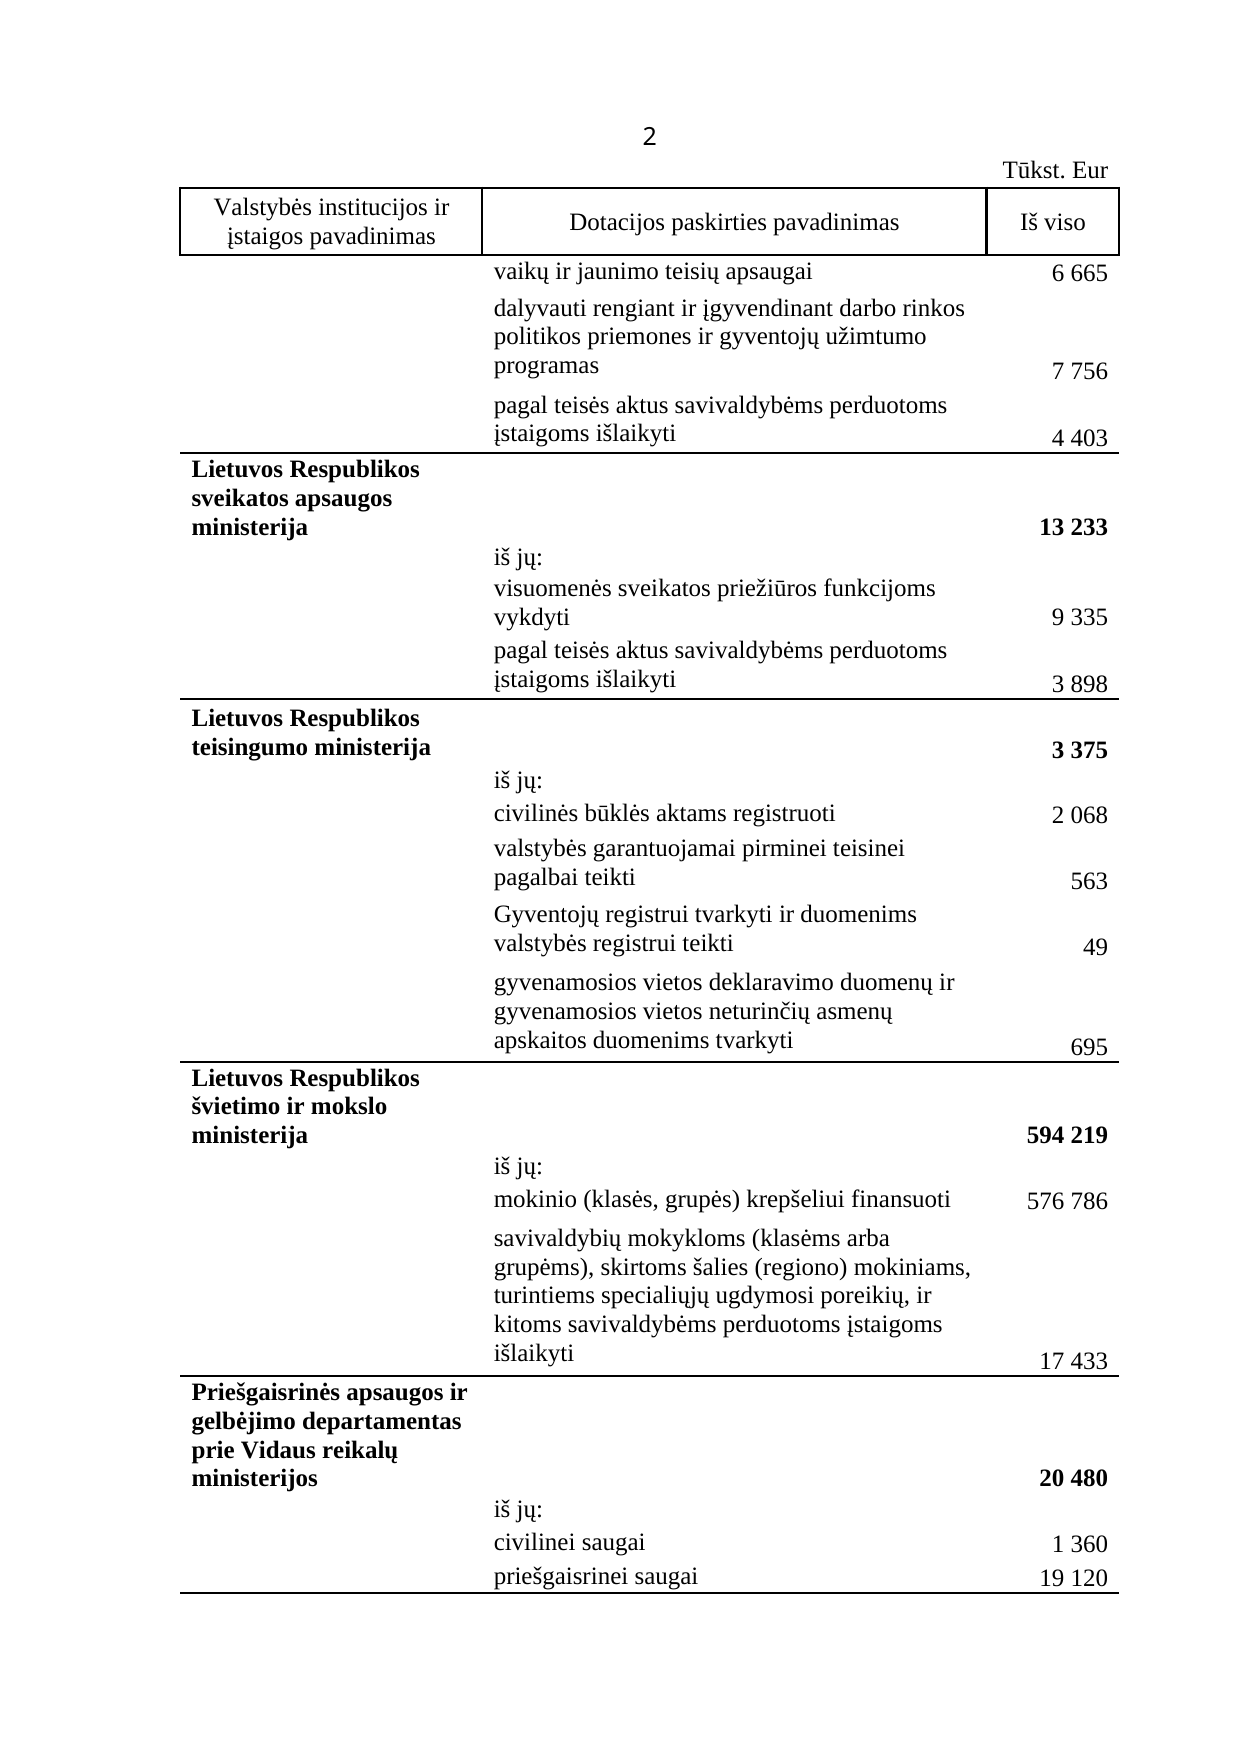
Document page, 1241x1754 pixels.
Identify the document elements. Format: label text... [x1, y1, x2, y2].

table_cell [180, 1558, 482, 1592]
table_cell 20 480 [986, 1377, 1119, 1492]
table_cell dalyvauti rengiant ir įgyvendinant darbo rinkos politikos priemones ir gyventojų užimtumo programas [482, 287, 986, 385]
table_cell 4 403 [986, 385, 1119, 452]
table_cell savivaldybių mokykloms (klasėms arba grupėms), skirtoms šalies (regiono) mokiniams, turintiems specialiųjų ugdymosi poreikių, ir kitoms savivaldybėms perduotoms įstaigoms išlaikyti [482, 1215, 986, 1375]
table_cell [180, 961, 482, 1061]
table_cell gyvenamosios vietos deklaravimo duomenų ir gyvenamosios vietos neturinčių asmenų apskaitos duomenims tvarkyti [482, 961, 986, 1061]
table_cell [180, 764, 482, 796]
table_cell valstybės garantuojamai pirminei teisinei pagalbai teikti [482, 829, 986, 895]
table_cell Lietuvos Respublikos teisingumo ministerija [180, 700, 482, 764]
table_cell [986, 1492, 1119, 1525]
table_cell [986, 764, 1119, 796]
table_cell [180, 541, 482, 573]
table_cell visuomenės sveikatos priežiūros funkcijoms vykdyti [482, 573, 986, 631]
table_cell [180, 385, 482, 452]
table_cell 3 898 [986, 631, 1119, 698]
table_cell Priešgaisrinės apsaugos ir gelbėjimo departamentas prie Vidaus reikalų ministerijos [180, 1377, 482, 1492]
table_cell [482, 1377, 986, 1492]
table_cell iš jų: [482, 1492, 986, 1525]
table_header [482, 152, 986, 187]
table_cell pagal teisės aktus savivaldybėms perduotoms įstaigoms išlaikyti [482, 631, 986, 698]
table_cell [986, 541, 1119, 573]
table_cell [180, 796, 482, 829]
table_cell priešgaisrinei saugai [482, 1558, 986, 1592]
table_cell pagal teisės aktus savivaldybėms perduotoms įstaigoms išlaikyti [482, 385, 986, 452]
table_cell [986, 1149, 1119, 1182]
table_cell 6 665 [986, 256, 1119, 287]
table_cell Lietuvos Respublikos sveikatos apsaugos ministerija [180, 454, 482, 541]
table_cell mokinio (klasės, grupės) krepšeliui finansuoti [482, 1182, 986, 1214]
table_cell Dotacijos paskirties pavadinimas [483, 189, 985, 254]
table_cell civilinės būklės aktams registruoti [482, 796, 986, 829]
table_cell iš jų: [482, 541, 986, 573]
table_cell 9 335 [986, 573, 1119, 631]
table_cell Gyventojų registrui tvarkyti ir duomenims valstybės registrui teikti [482, 895, 986, 961]
table_cell [180, 1182, 482, 1214]
table_cell 19 120 [986, 1558, 1119, 1592]
table_cell 7 756 [986, 287, 1119, 385]
table_cell [482, 700, 986, 764]
table_cell 17 433 [986, 1215, 1119, 1375]
table_cell Valstybės institucijos ir įstaigos pavadinimas [181, 189, 481, 254]
table_cell 563 [986, 829, 1119, 895]
table_cell Iš viso [988, 189, 1118, 254]
table_cell [482, 1063, 986, 1149]
table_cell 695 [986, 961, 1119, 1061]
table_cell [180, 573, 482, 631]
table_header Tūkst. Eur [986, 152, 1119, 187]
table_cell [180, 1215, 482, 1375]
table_cell [180, 1492, 482, 1525]
table_cell [180, 895, 482, 961]
table_cell iš jų: [482, 764, 986, 796]
table_cell [180, 287, 482, 385]
table_cell 2 068 [986, 796, 1119, 829]
table_cell [482, 454, 986, 541]
table_cell [180, 1149, 482, 1182]
table_cell 49 [986, 895, 1119, 961]
table_cell [180, 1525, 482, 1558]
table_cell [180, 829, 482, 895]
table_header [180, 152, 482, 187]
table_cell 3 375 [986, 700, 1119, 764]
table_cell [180, 631, 482, 698]
table_cell 594 219 [986, 1063, 1119, 1149]
table_cell 576 786 [986, 1182, 1119, 1214]
table_cell Lietuvos Respublikos švietimo ir mokslo ministerija [180, 1063, 482, 1149]
table_cell 1 360 [986, 1525, 1119, 1558]
table_cell vaikų ir jaunimo teisių apsaugai [482, 256, 986, 287]
table_cell iš jų: [482, 1149, 986, 1182]
table_cell [180, 256, 482, 287]
table_cell 13 233 [986, 454, 1119, 541]
table_cell civilinei saugai [482, 1525, 986, 1558]
